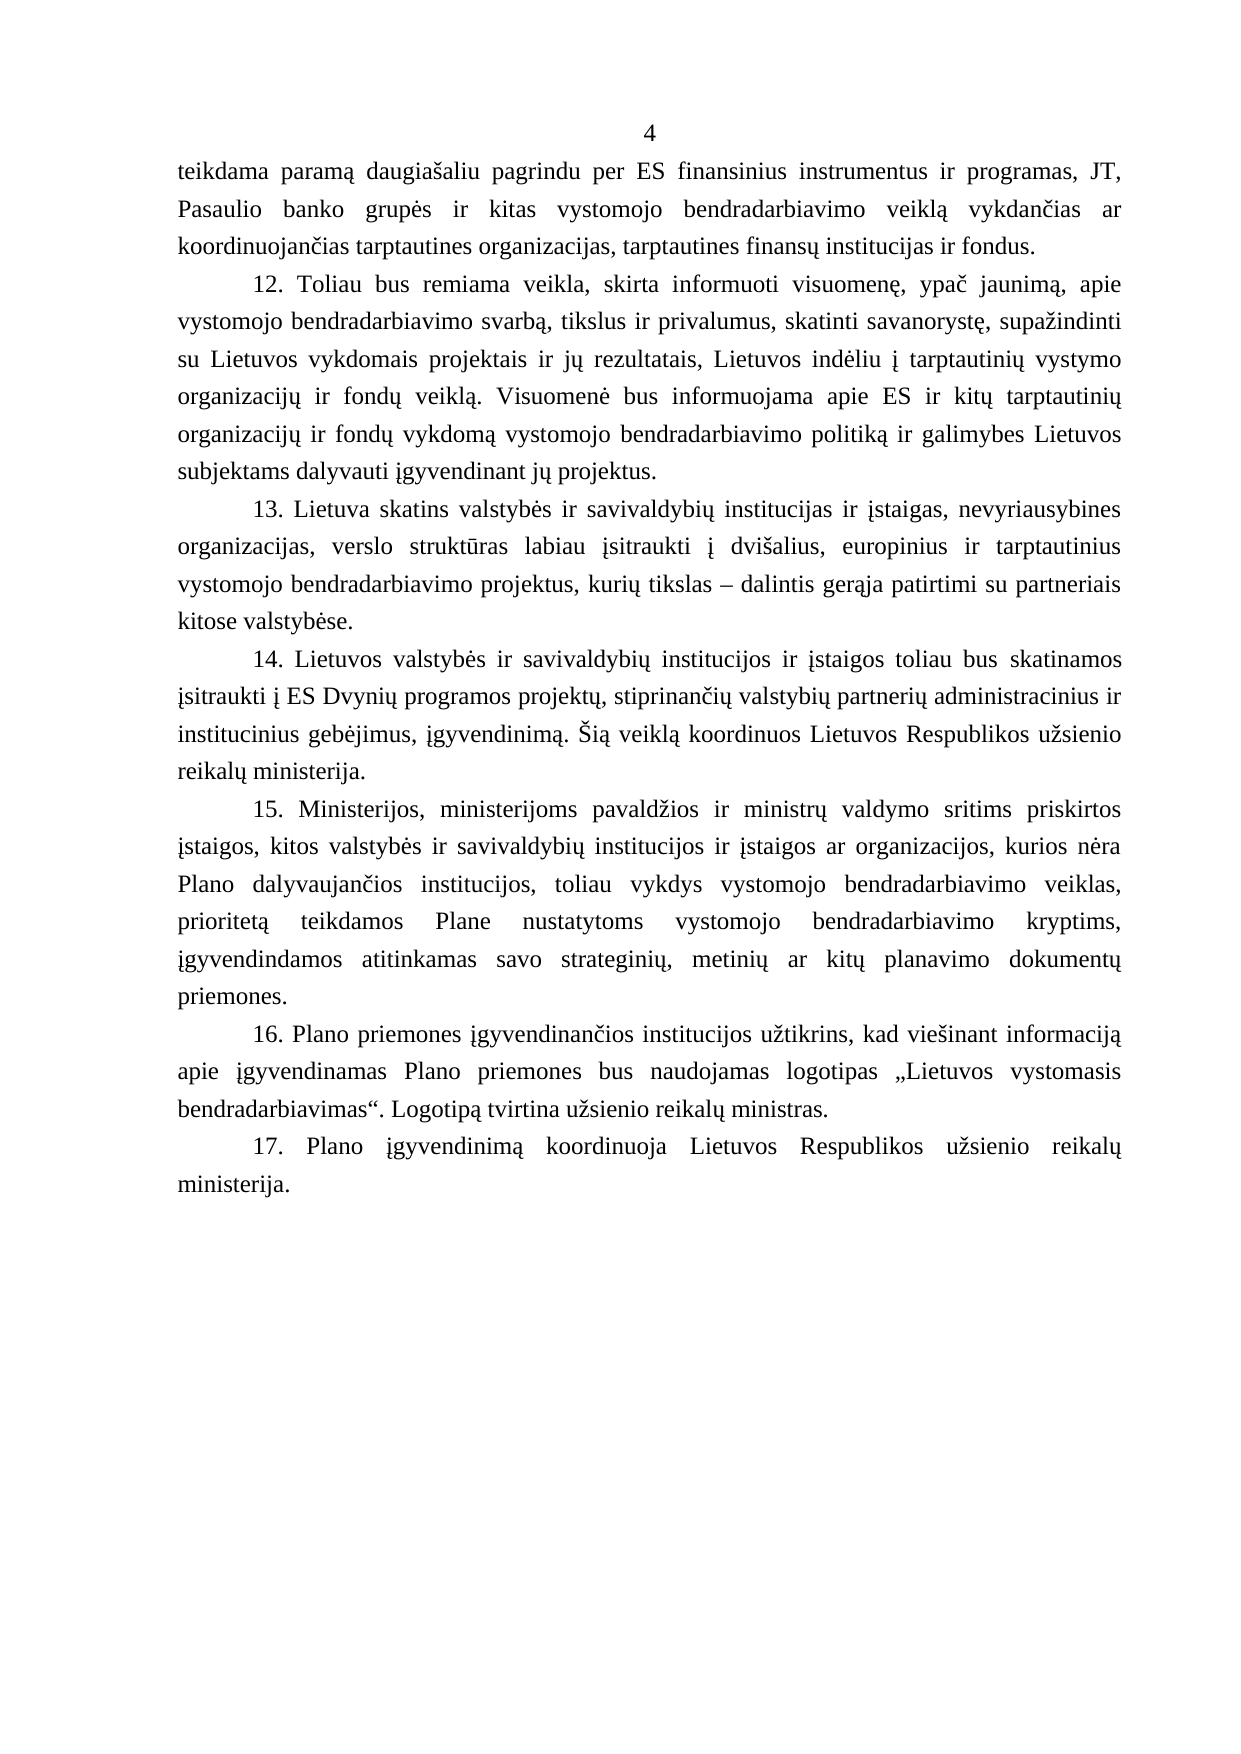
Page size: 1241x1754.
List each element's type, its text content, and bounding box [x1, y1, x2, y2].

text teikdama paramą daugiašaliu pagrindu per ES finansinius instrumentus ir programas, JT, Pasaulio banko grupės ir kitas vystomojo bendradarbiavimo veiklą vykdančias ar koordinuojančias tarptautines organizacijas, tarptautines finansų institucijas ir fondus. [177, 148, 1122, 260]
text 17. Plano įgyvendinimą koordinuoja Lietuvos Respublikos užsienio reikalų ministerija. [177, 1123, 1122, 1198]
text 13. Lietuva skatins valstybės ir savivaldybių institucijas ir įstaigas, nevyriausybines organizacijas, verslo struktūras labiau įsitraukti į dvišalius, europinius ir tarptautinius vystomojo bendradarbiavimo projektus, kurių tikslas – dalintis gerąja patirtimi su partneriais kitose valstybėse. [177, 485, 1122, 635]
text 16. Plano priemones įgyvendinančios institucijos užtikrins, kad viešinant informaciją apie įgyvendinamas Plano priemones bus naudojamas logotipas „Lietuvos vystomasis bendradarbiavimas“. Logotipą tvirtina užsienio reikalų ministras. [177, 1010, 1122, 1123]
text 15. Ministerijos, ministerijoms pavaldžios ir ministrų valdymo sritims priskirtos įstaigos, kitos valstybės ir savivaldybių institucijos ir įstaigos ar organizacijos, kurios nėra Plano dalyvaujančios institucijos, toliau vykdys vystomojo bendradarbiavimo veiklas, prioritetą teikdamos Plane nustatytoms vystomojo bendradarbiavimo kryptims, įgyvendindamos atitinkamas savo strateginių, metinių ar kitų planavimo dokumentų priemones. [177, 785, 1122, 1010]
text 12. Toliau bus remiama veikla, skirta informuoti visuomenę, ypač jaunimą, apie vystomojo bendradarbiavimo svarbą, tikslus ir privalumus, skatinti savanorystę, supažindinti su Lietuvos vykdomais projektais ir jų rezultatais, Lietuvos indėliu į tarptautinių vystymo organizacijų ir fondų veiklą. Visuomenė bus informuojama apie ES ir kitų tarptautinių organizacijų ir fondų vykdomą vystomojo bendradarbiavimo politiką ir galimybes Lietuvos subjektams dalyvauti įgyvendinant jų projektus. [177, 260, 1122, 485]
text 14. Lietuvos valstybės ir savivaldybių institucijos ir įstaigos toliau bus skatinamos įsitraukti į ES Dvynių programos projektų, stiprinančių valstybių partnerių administracinius ir institucinius gebėjimus, įgyvendinimą. Šią veiklą koordinuos Lietuvos Respublikos užsienio reikalų ministerija. [177, 635, 1122, 785]
